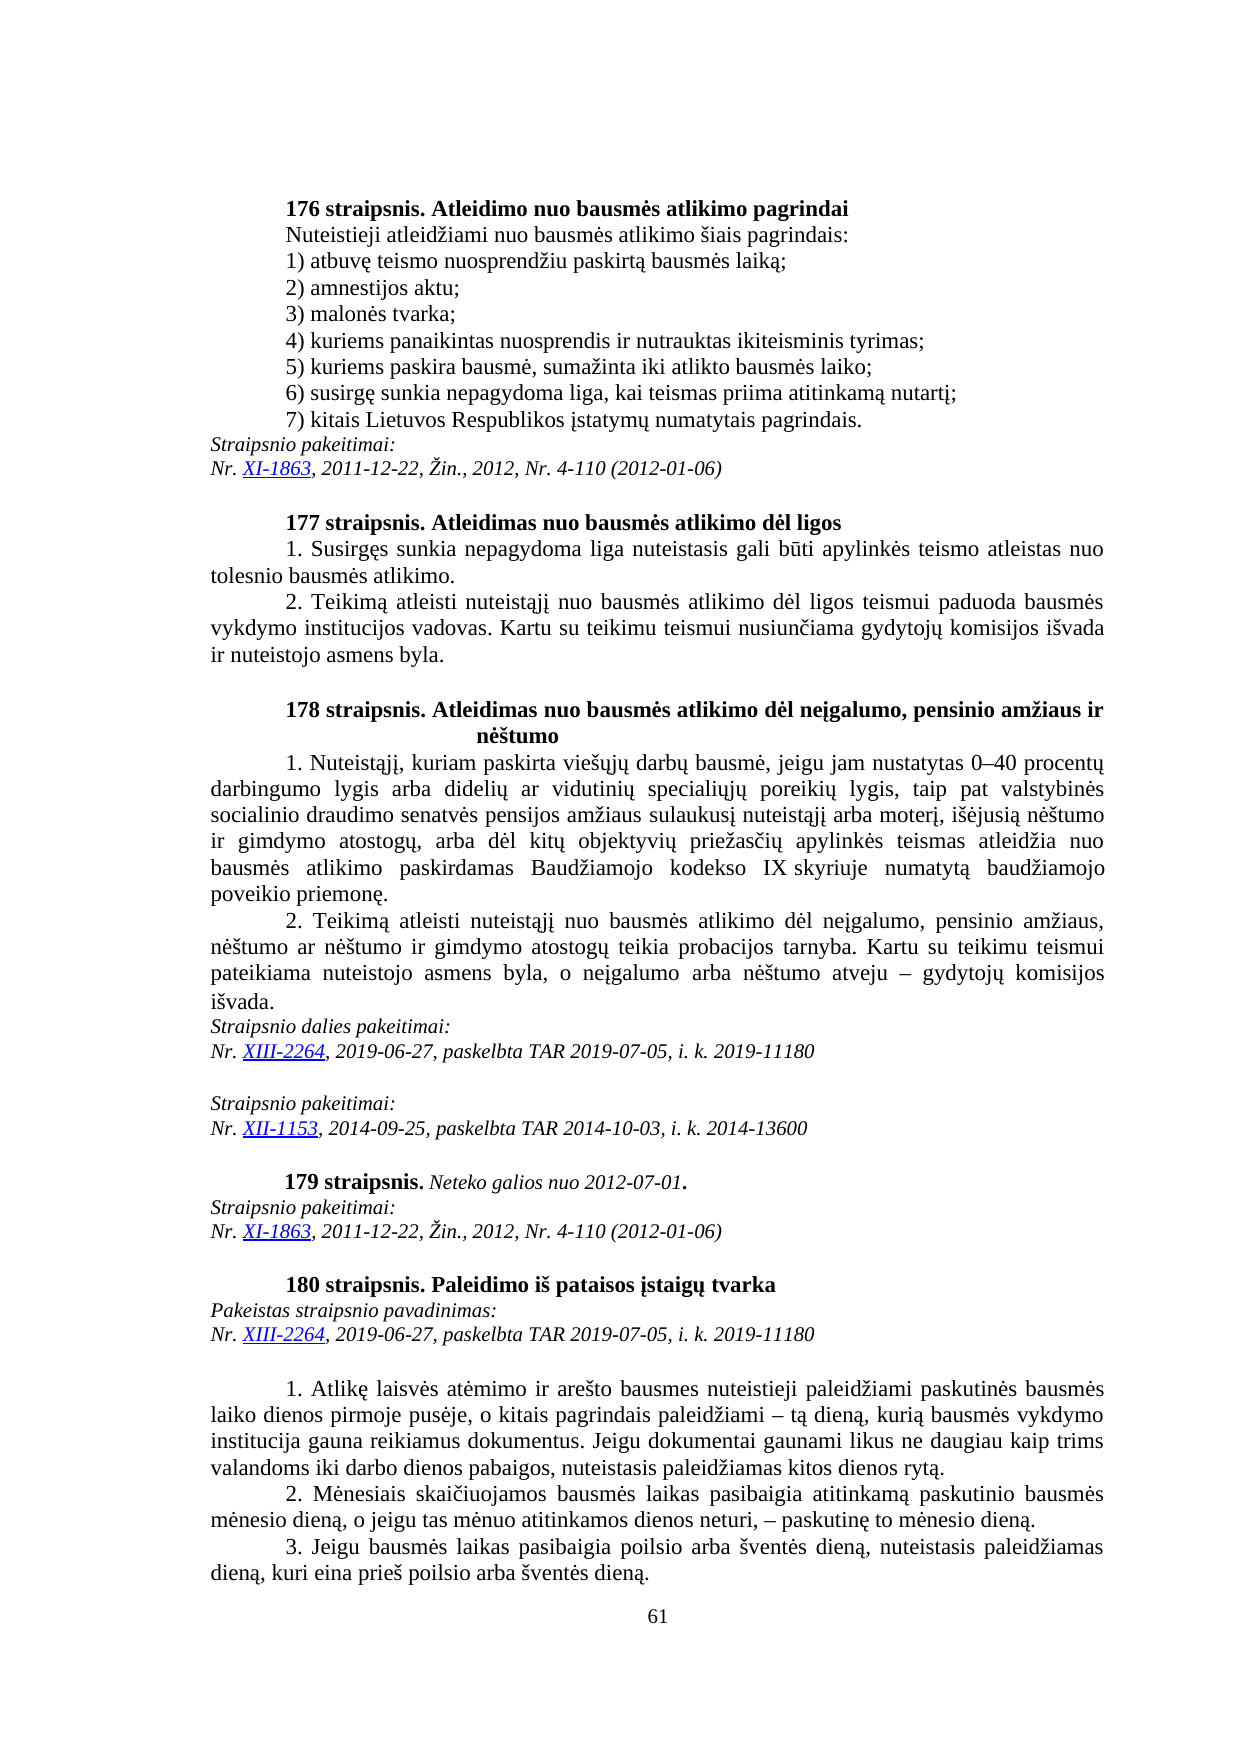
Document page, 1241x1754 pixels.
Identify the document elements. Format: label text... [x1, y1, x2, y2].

text Straipsnio pakeitimai: [210, 1194, 1105, 1219]
text 2. Mėnesiais skaičiuojamos bausmės laikas pasibaigia atitinkamą paskutinio bausmės mėnesio dieną, o jeigu tas mėnuo atitinkamos dienos neturi, – paskutinę to mėnesio dieną. [210, 1480, 1105, 1533]
text Nr. XIII-2264, 2019-06-27, paskelbta TAR 2019-07-05, i. k. 2019-11180 [210, 1038, 1105, 1063]
text 6) susirgę sunkia nepagydoma liga, kai teismas priima atitinkamą nutartį; [210, 379, 1105, 406]
text 180 straipsnis. Paleidimo iš pataisos įstaigų tvarka [210, 1271, 1105, 1298]
text 2) amnestijos aktu; [210, 274, 1105, 300]
text 2. Teikimą atleisti nuteistąjį nuo bausmės atlikimo dėl ligos teismui paduoda bausmės vykdymo institucijos vadovas. Kartu su teikimu teismui nusiunčiama gydytojų komisijos išvada ir nuteistojo asmens byla. [210, 588, 1105, 667]
text Nr. XIII-2264, 2019-06-27, paskelbta TAR 2019-07-05, i. k. 2019-11180 [210, 1322, 1105, 1346]
text 7) kitais Lietuvos Respublikos įstatymų numatytais pagrindais. [210, 406, 1105, 432]
text 2. Teikimą atleisti nuteistąjį nuo bausmės atlikimo dėl neįgalumo, pensinio amžiaus, nėštumo ar nėštumo ir gimdymo atostogų teikia probacijos tarnyba. Kartu su teikimu teismui pateikiama nuteistojo asmens byla, o neįgalumo arba nėštumo atveju – gydytojų komisijos išvada. [210, 907, 1105, 1014]
text 1. Susirgęs sunkia nepagydoma liga nuteistasis gali būti apylinkės teismo atleistas nuo tolesnio bausmės atlikimo. [210, 535, 1105, 588]
text 177 straipsnis. Atleidimas nuo bausmės atlikimo dėl ligos [210, 509, 1105, 535]
text 179 straipsnis. Neteko galios nuo 2012-07-01. [210, 1168, 1105, 1194]
text 3) malonės tvarka; [210, 300, 1105, 327]
text Straipsnio pakeitimai: [210, 1091, 1105, 1115]
text Pakeistas straipsnio pavadinimas: [210, 1298, 1105, 1322]
text 1. Atlikę laisvės atėmimo ir arešto bausmes nuteistieji paleidžiami paskutinės bausmės laiko dienos pirmoje pusėje, o kitais pagrindais paleidžiami – tą dieną, kurią bausmės vykdymo institucija gauna reikiamus dokumentus. Jeigu dokumentai gaunami likus ne daugiau kaip trims valandoms iki darbo dienos pabaigos, nuteistasis paleidžiamas kitos dienos rytą. [210, 1375, 1105, 1480]
text 4) kuriems panaikintas nuosprendis ir nutrauktas ikiteisminis tyrimas; [210, 327, 1105, 353]
text 5) kuriems paskira bausmė, sumažinta iki atlikto bausmės laiko; [210, 353, 1105, 379]
text Straipsnio pakeitimai: [210, 432, 1105, 456]
text Nr. XI-1863, 2011-12-22, Žin., 2012, Nr. 4-110 (2012-01-06) [210, 1219, 1105, 1243]
text 176 straipsnis. Atleidimo nuo bausmės atlikimo pagrindai [210, 195, 1105, 221]
text Nr. XII-1153, 2014-09-25, paskelbta TAR 2014-10-03, i. k. 2014-13600 [210, 1115, 1105, 1139]
text Nuteistieji atleidžiami nuo bausmės atlikimo šiais pagrindais: [210, 221, 1105, 248]
text 1. Nuteistąjį, kuriam paskirta viešųjų darbų bausmė, jeigu jam nustatytas 0–40 procentų darbingumo lygis arba didelių ar vidutinių specialiųjų poreikių lygis, taip pat valstybinės socialinio draudimo senatvės pensijos amžiaus sulaukusį nuteistąjį arba moterį, išėjusią nėštumo ir gimdymo atostogų, arba dėl kitų objektyvių priežasčių apylinkės teismas atleidžia nuo bausmės atlikimo paskirdamas Baudžiamojo kodekso IX skyriuje numatytą baudžiamojo poveikio priemonę. [210, 748, 1105, 907]
text Straipsnio dalies pakeitimai: [210, 1014, 1105, 1038]
text 178 straipsnis. Atleidimas nuo bausmės atlikimo dėl neįgalumo, pensinio amžiaus ir nėštumo [285, 696, 1105, 748]
text 3. Jeigu bausmės laikas pasibaigia poilsio arba šventės dieną, nuteistasis paleidžiamas dieną, kuri eina prieš poilsio arba šventės dieną. [210, 1533, 1105, 1586]
text 1) atbuvę teismo nuosprendžiu paskirtą bausmės laiką; [210, 248, 1105, 274]
text Nr. XI-1863, 2011-12-22, Žin., 2012, Nr. 4-110 (2012-01-06) [210, 456, 1105, 480]
